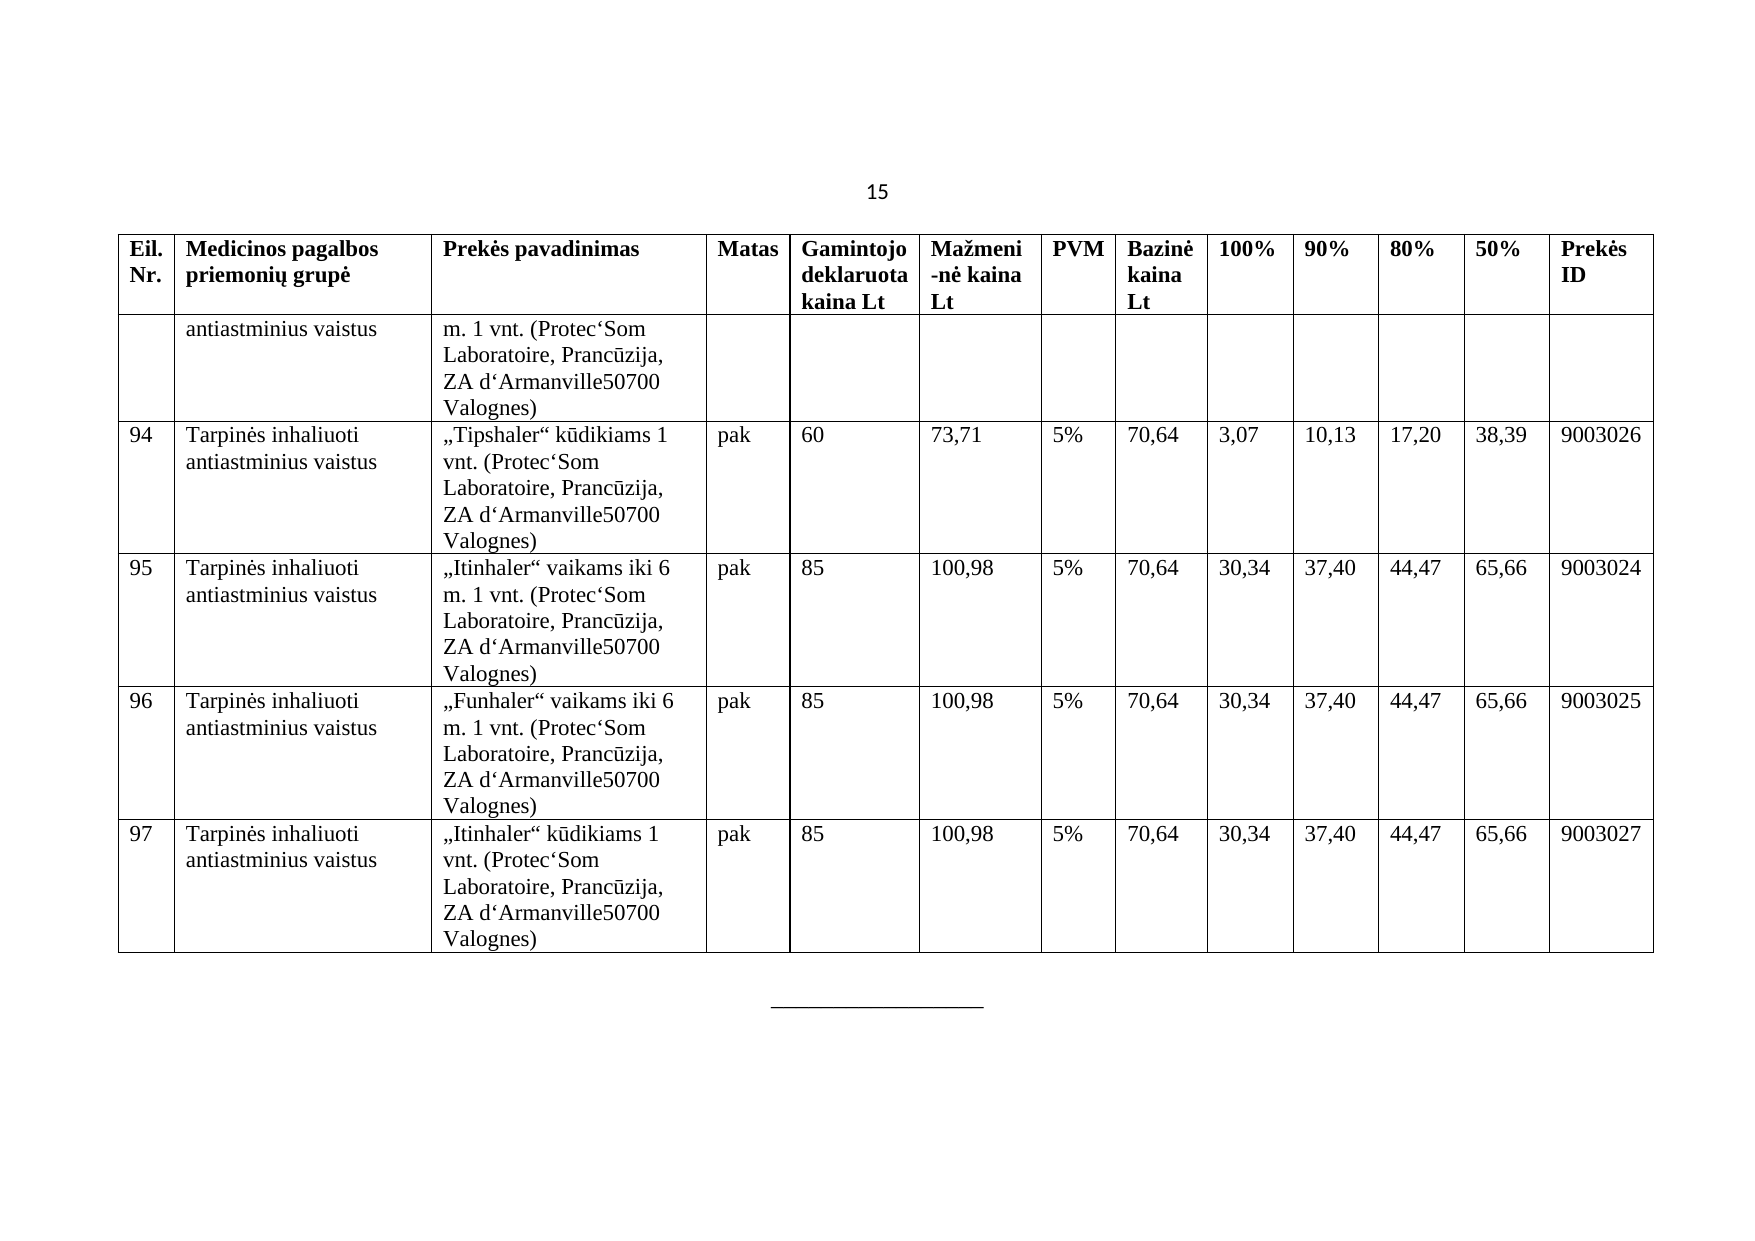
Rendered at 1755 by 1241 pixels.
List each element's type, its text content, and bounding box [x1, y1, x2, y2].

table_cell 17,20 [1379, 422, 1464, 553]
table_cell pak [707, 422, 789, 553]
table_cell [1550, 315, 1653, 421]
table_cell 70,64 [1116, 687, 1207, 819]
table_header 100% [1208, 235, 1293, 314]
table_cell 65,66 [1465, 687, 1549, 819]
table_cell 60 [791, 422, 919, 553]
table_cell 9003024 [1550, 554, 1653, 686]
table_cell 100,98 [920, 554, 1041, 686]
table_cell Tarpinės inhaliuoti antiastminius vaistus [175, 687, 431, 819]
table_cell 95 [119, 554, 174, 686]
table_cell 37,40 [1294, 687, 1378, 819]
table_cell [791, 315, 919, 421]
table_cell 37,40 [1294, 820, 1378, 952]
table_cell [1294, 315, 1378, 421]
table_header 90% [1294, 235, 1378, 314]
table_cell 38,39 [1465, 422, 1549, 553]
table_cell [1379, 315, 1464, 421]
table_cell [1465, 315, 1549, 421]
table_cell „Tipshaler“ kūdikiams 1 vnt. (Protec‘Som Laboratoire, Prancūzija, ZA d‘Armanville50700 Valognes) [432, 422, 706, 553]
table_cell 96 [119, 687, 174, 819]
table_header Matas [707, 235, 789, 314]
table_cell 65,66 [1465, 554, 1549, 686]
table_cell 70,64 [1116, 820, 1207, 952]
table_header Eil. Nr. [119, 235, 174, 314]
table_cell [1042, 315, 1115, 421]
table_header 80% [1379, 235, 1464, 314]
table_cell 85 [791, 554, 919, 686]
table_cell [1208, 315, 1293, 421]
table_header Bazinė kaina Lt [1116, 235, 1207, 314]
table_header Medicinos pagalbos priemonių grupė [175, 235, 431, 314]
table_cell 9003026 [1550, 422, 1653, 553]
table_cell „Itinhaler“ kūdikiams 1 vnt. (Protec‘Som Laboratoire, Prancūzija, ZA d‘Armanville50700 Valognes) [432, 820, 706, 952]
table_cell [707, 315, 789, 421]
table_cell 70,64 [1116, 422, 1207, 553]
table_cell 73,71 [920, 422, 1041, 553]
table_cell „Funhaler“ vaikams iki 6 m. 1 vnt. (Protec‘Som Laboratoire, Prancūzija, ZA d‘Armanville50700 Valognes) [432, 687, 706, 819]
table_cell pak [707, 554, 789, 686]
table_cell 97 [119, 820, 174, 952]
table_cell pak [707, 820, 789, 952]
table_cell „Itinhaler“ vaikams iki 6 m. 1 vnt. (Protec‘Som Laboratoire, Prancūzija, ZA d‘Armanville50700 Valognes) [432, 554, 706, 686]
table_cell 44,47 [1379, 687, 1464, 819]
table_cell 5% [1042, 422, 1115, 553]
table_cell m. 1 vnt. (Protec‘Som Laboratoire, Prancūzija, ZA d‘Armanville50700 Valognes) [432, 315, 706, 421]
table_cell 44,47 [1379, 554, 1464, 686]
table_cell 30,34 [1208, 554, 1293, 686]
table_cell 30,34 [1208, 687, 1293, 819]
table_header PVM [1042, 235, 1115, 314]
table_cell antiastminius vaistus [175, 315, 431, 421]
table_cell 30,34 [1208, 820, 1293, 952]
table_cell 9003025 [1550, 687, 1653, 819]
table_cell Tarpinės inhaliuoti antiastminius vaistus [175, 554, 431, 686]
table_cell 85 [791, 687, 919, 819]
table_cell 5% [1042, 687, 1115, 819]
table_cell 100,98 [920, 820, 1041, 952]
table_cell 65,66 [1465, 820, 1549, 952]
table_cell 10,13 [1294, 422, 1378, 553]
table_cell 94 [119, 422, 174, 553]
table_cell 9003027 [1550, 820, 1653, 952]
table_cell 5% [1042, 554, 1115, 686]
table_cell 85 [791, 820, 919, 952]
table_cell [920, 315, 1041, 421]
table_cell Tarpinės inhaliuoti antiastminius vaistus [175, 820, 431, 952]
table_cell 5% [1042, 820, 1115, 952]
table_cell 44,47 [1379, 820, 1464, 952]
table_cell [119, 315, 174, 421]
table_cell 37,40 [1294, 554, 1378, 686]
table_cell 3,07 [1208, 422, 1293, 553]
table_cell pak [707, 687, 789, 819]
table_cell Tarpinės inhaliuoti antiastminius vaistus [175, 422, 431, 553]
table_header Mažmeni-nė kaina Lt [920, 235, 1041, 314]
table_header 50% [1465, 235, 1549, 314]
table_header Prekės pavadinimas [432, 235, 706, 314]
text _________________ [118, 982, 1636, 1010]
table_cell 70,64 [1116, 554, 1207, 686]
table_cell [1116, 315, 1207, 421]
table_header Prekės ID [1550, 235, 1653, 314]
table_cell 100,98 [920, 687, 1041, 819]
table_header Gamintojo deklaruota kaina Lt [791, 235, 919, 314]
